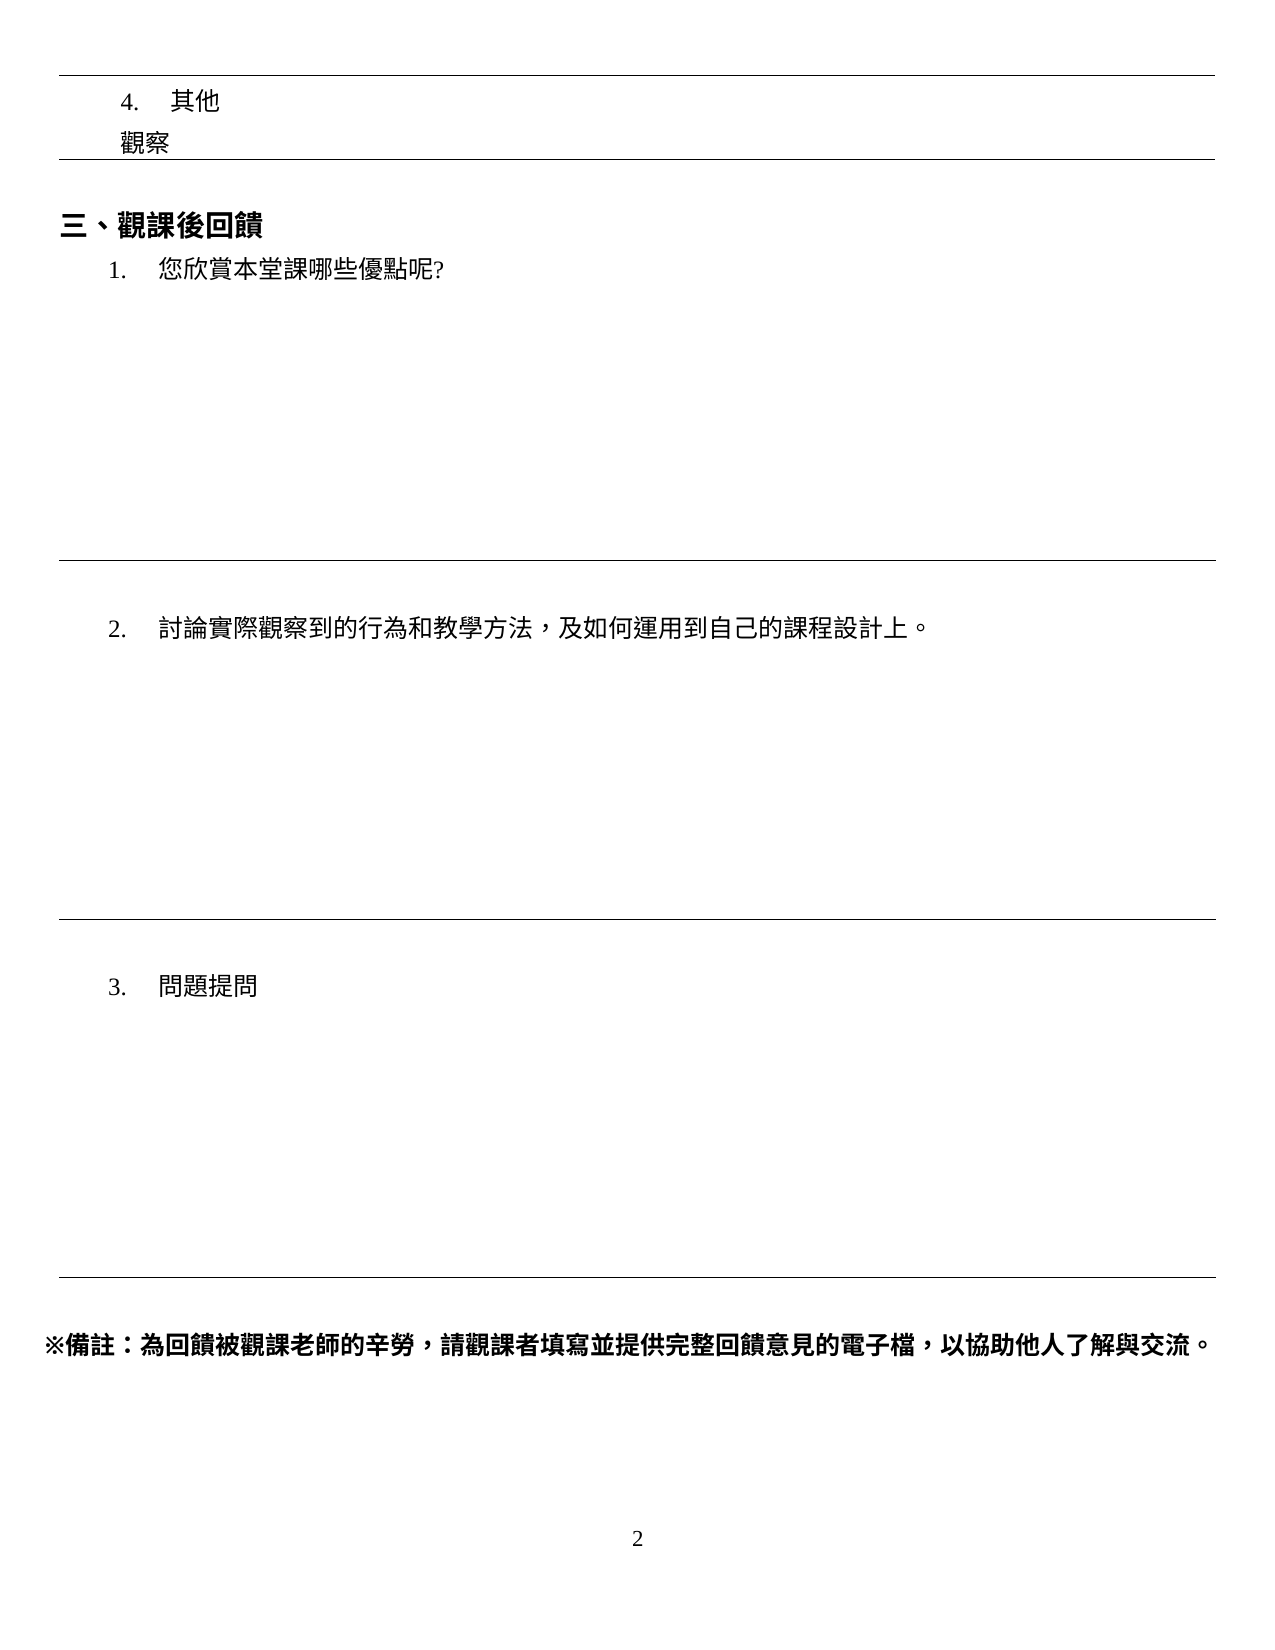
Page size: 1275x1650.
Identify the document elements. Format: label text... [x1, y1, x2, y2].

table_cell [59, 1003, 1216, 1277]
table_cell 其他觀察 [59, 76, 236, 159]
table_cell 討論實際觀察到的行為和教學方法，及如何運用到自己的課程設計上。 [59, 603, 1216, 644]
table_cell [59, 561, 1216, 603]
table_cell [59, 286, 1216, 560]
table_cell [236, 76, 1215, 159]
text ※備註：為回饋被觀課老師的辛勞，請觀課者填寫並提供完整回饋意見的電子檔，以協助他人了解與交流。 [44, 1320, 1240, 1361]
table_header 您欣賞本堂課哪些優點呢? [59, 244, 1216, 286]
table_cell [59, 920, 1216, 961]
table_cell [59, 1278, 1216, 1320]
table_cell [59, 645, 1216, 919]
table_cell 問題提問 [59, 961, 1216, 1003]
text 三、觀課後回饋 [59, 202, 1216, 244]
